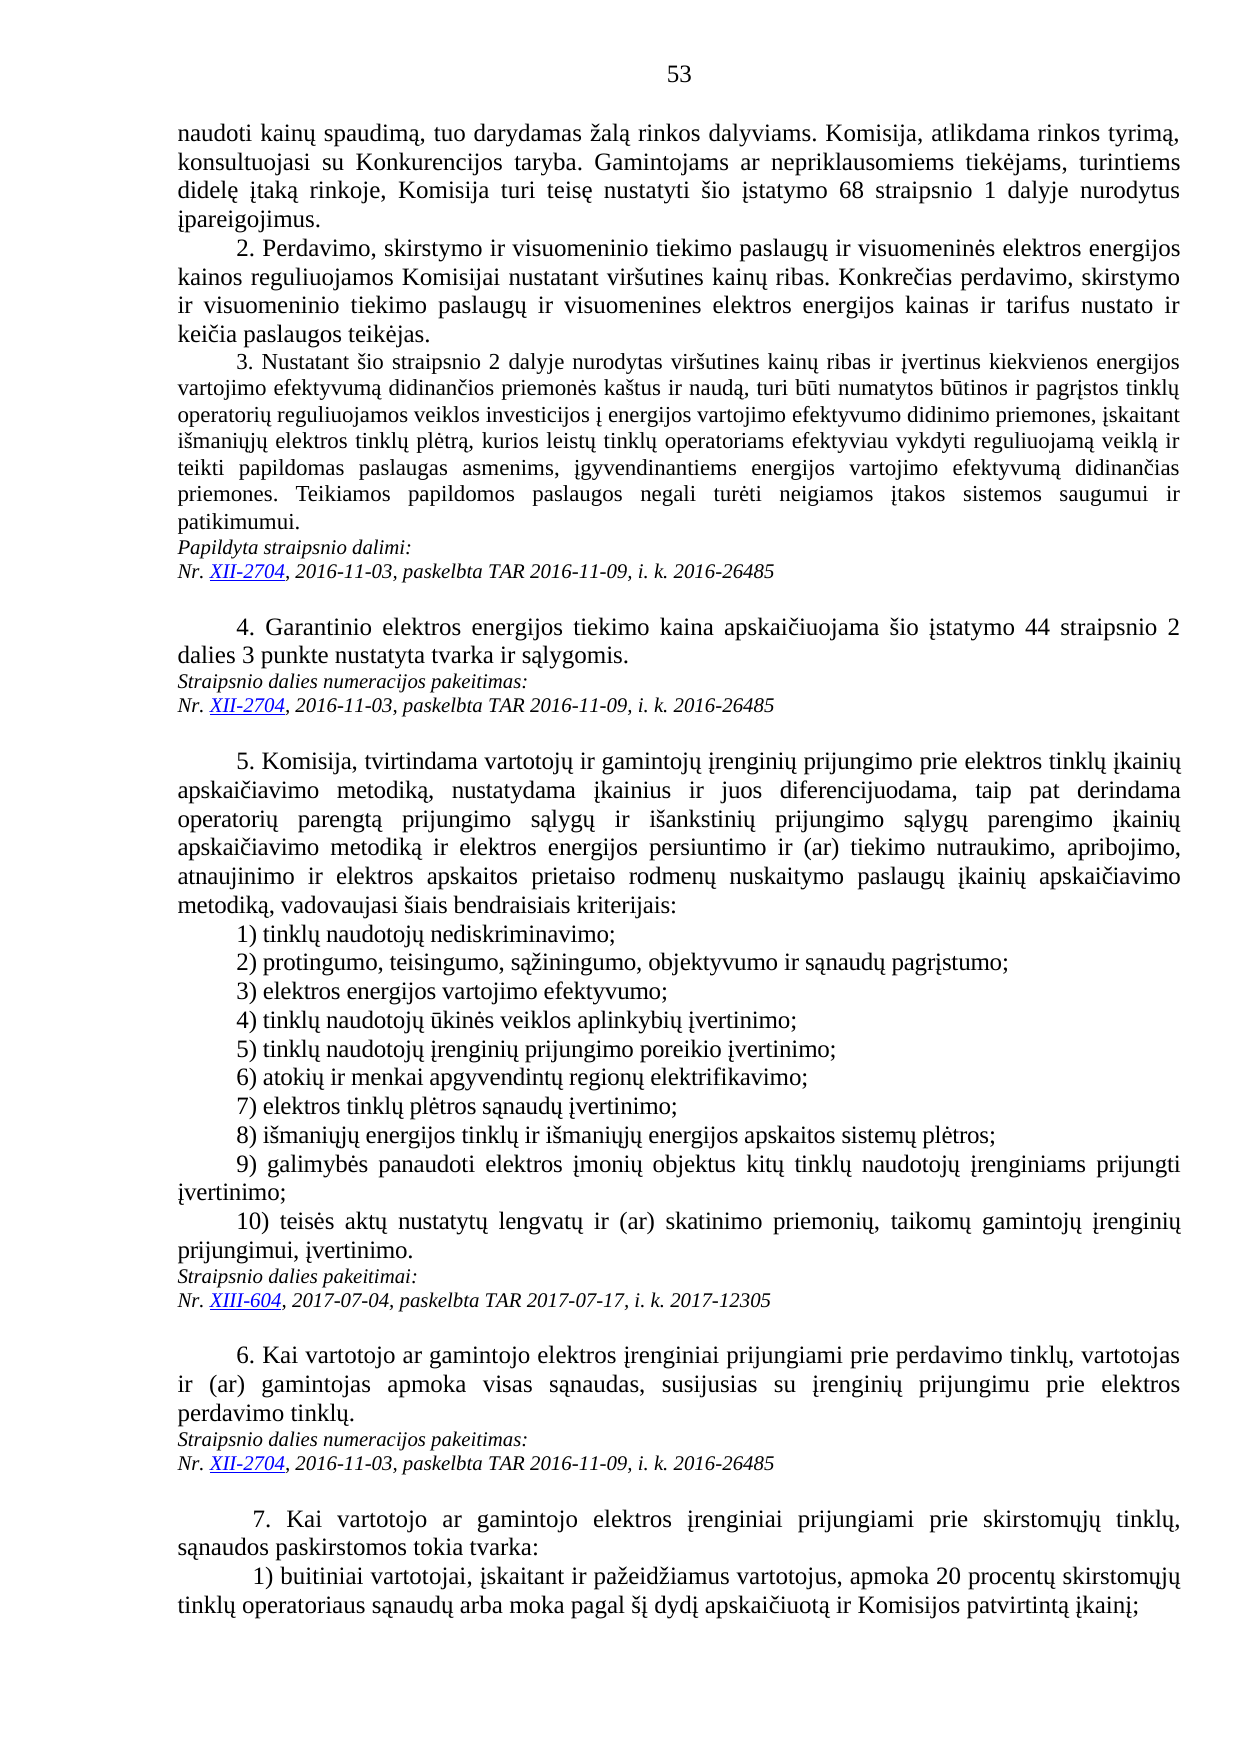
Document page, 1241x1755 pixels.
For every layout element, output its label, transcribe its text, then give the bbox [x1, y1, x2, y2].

text Straipsnio dalies pakeitimai: [177, 1264, 1181, 1288]
text Papildyta straipsnio dalimi: [177, 535, 1181, 559]
text 5) tinklų naudotojų įrenginių prijungimo poreikio įvertinimo; [177, 1034, 1181, 1062]
text 4) tinklų naudotojų ūkinės veiklos aplinkybių įvertinimo; [177, 1005, 1181, 1034]
text 1) tinklų naudotojų nediskriminavimo; [177, 919, 1181, 947]
text 9) galimybės panaudoti elektros įmonių objektus kitų tinklų naudotojų įrenginiams prijungti įvertinimo; [177, 1149, 1181, 1206]
text 1) buitiniai vartotojai, įskaitant ir pažeidžiamus vartotojus, apmoka 20 procentų skirstomųjų tinklų operatoriaus sąnaudų arba moka pagal šį dydį apskaičiuotą ir Komisijos patvirtintą įkainį; [177, 1561, 1181, 1619]
text 6. Kai vartotojo ar gamintojo elektros įrenginiai prijungiami prie perdavimo tinklų, vartotojas ir (ar) gamintojas apmoka visas sąnaudas, susijusias su įrenginių prijungimu prie elektros perdavimo tinklų. [177, 1341, 1181, 1427]
text 7. Kai vartotojo ar gamintojo elektros įrenginiai prijungiami prie skirstomųjų tinklų, sąnaudos paskirstomos tokia tvarka: [177, 1504, 1181, 1561]
text 2. Perdavimo, skirstymo ir visuomeninio tiekimo paslaugų ir visuomeninės elektros energijos kainos reguliuojamos Komisijai nustatant viršutines kainų ribas. Konkrečias perdavimo, skirstymo ir visuomeninio tiekimo paslaugų ir visuomenines elektros energijos kainas ir tarifus nustato ir keičia paslaugos teikėjas. [177, 233, 1181, 348]
text Nr. XII-2704, 2016-11-03, paskelbta TAR 2016-11-09, i. k. 2016-26485 [177, 693, 1181, 717]
text naudoti kainų spaudimą, tuo darydamas žalą rinkos dalyviams. Komisija, atlikdama rinkos tyrimą, konsultuojasi su Konkurencijos taryba. Gamintojams ar nepriklausomiems tiekėjams, turintiems didelę įtaką rinkoje, Komisija turi teisę nustatyti šio įstatymo 68 straipsnio 1 dalyje nurodytus įpareigojimus. [177, 118, 1181, 233]
text 7) elektros tinklų plėtros sąnaudų įvertinimo; [177, 1091, 1181, 1120]
text 10) teisės aktų nustatytų lengvatų ir (ar) skatinimo priemonių, taikomų gamintojų įrenginių prijungimui, įvertinimo. [177, 1206, 1181, 1264]
text 3. Nustatant šio straipsnio 2 dalyje nurodytas viršutines kainų ribas ir įvertinus kiekvienos energijos vartojimo efektyvumą didinančios priemonės kaštus ir naudą, turi būti numatytos būtinos ir pagrįstos tinklų operatorių reguliuojamos veiklos investicijos į energijos vartojimo efektyvumo didinimo priemones, įskaitant išmaniųjų elektros tinklų plėtrą, kurios leistų tinklų operatoriams efektyviau vykdyti reguliuojamą veiklą ir teikti papildomas paslaugas asmenims, įgyvendinantiems energijos vartojimo efektyvumą didinančias priemones. Teikiamos papildomos paslaugos negali turėti neigiamos įtakos sistemos saugumui ir patikimumui. [177, 348, 1181, 535]
text Nr. XII-2704, 2016-11-03, paskelbta TAR 2016-11-09, i. k. 2016-26485 [177, 559, 1181, 583]
text Straipsnio dalies numeracijos pakeitimas: [177, 669, 1181, 693]
text 2) protingumo, teisingumo, sąžiningumo, objektyvumo ir sąnaudų pagrįstumo; [177, 947, 1181, 976]
text 5. Komisija, tvirtindama vartotojų ir gamintojų įrenginių prijungimo prie elektros tinklų įkainių apskaičiavimo metodiką, nustatydama įkainius ir juos diferencijuodama, taip pat derindama operatorių parengtą prijungimo sąlygų ir išankstinių prijungimo sąlygų parengimo įkainių apskaičiavimo metodiką ir elektros energijos persiuntimo ir (ar) tiekimo nutraukimo, apribojimo, atnaujinimo ir elektros apskaitos prietaiso rodmenų nuskaitymo paslaugų įkainių apskaičiavimo metodiką, vadovaujasi šiais bendraisiais kriterijais: [177, 746, 1181, 919]
text Nr. XIII-604, 2017-07-04, paskelbta TAR 2017-07-17, i. k. 2017-12305 [177, 1288, 1181, 1312]
text Nr. XII-2704, 2016-11-03, paskelbta TAR 2016-11-09, i. k. 2016-26485 [177, 1451, 1181, 1475]
text 6) atokių ir menkai apgyvendintų regionų elektrifikavimo; [177, 1062, 1181, 1091]
text 8) išmaniųjų energijos tinklų ir išmaniųjų energijos apskaitos sistemų plėtros; [177, 1120, 1181, 1149]
text 4. Garantinio elektros energijos tiekimo kaina apskaičiuojama šio įstatymo 44 straipsnio 2 dalies 3 punkte nustatyta tvarka ir sąlygomis. [177, 612, 1181, 669]
text 3) elektros energijos vartojimo efektyvumo; [177, 976, 1181, 1005]
text Straipsnio dalies numeracijos pakeitimas: [177, 1427, 1181, 1451]
